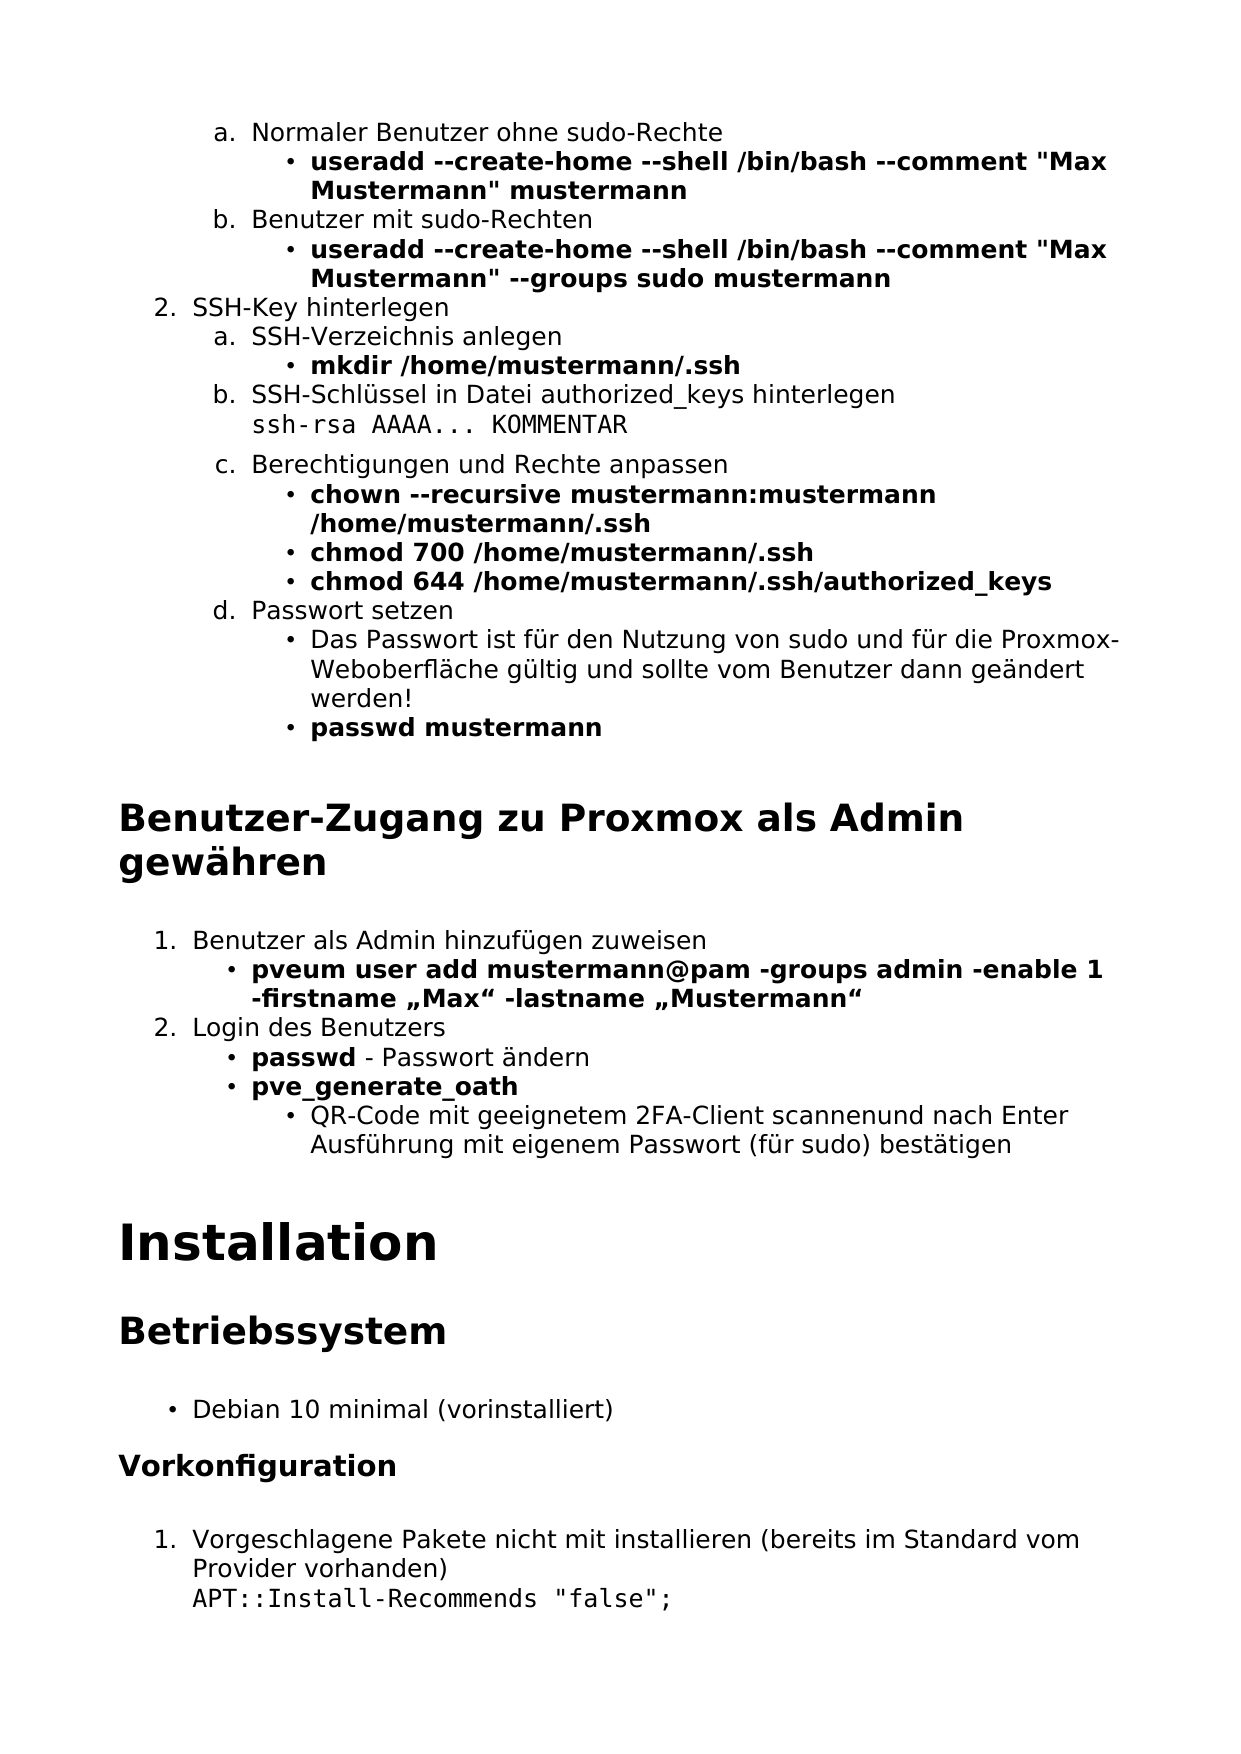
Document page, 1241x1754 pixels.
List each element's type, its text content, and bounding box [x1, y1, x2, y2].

list Debian 10 minimal (vorinstalliert) [177, 1395, 1122, 1424]
list passwd - Passwort ändern [236, 1043, 1122, 1072]
list SSH-Schlüssel in Datei authorized_keys hinterlegen [236, 381, 1122, 410]
list APT::Install-Recommends "false"; [177, 1584, 1122, 1613]
subtitle Vorkonfiguration [118, 1449, 1122, 1483]
list chmod 644 /home/mustermann/.ssh/authorized_keys [295, 567, 1122, 597]
list Berechtigungen und Rechte anpassen [236, 451, 1122, 480]
list chown --recursive mustermann:mustermann /home/mustermann/.ssh [295, 480, 1122, 538]
list chmod 700 /home/mustermann/.ssh [295, 538, 1122, 567]
subtitle Betriebssystem [118, 1310, 1122, 1353]
list passwd mustermann [295, 713, 1122, 742]
subtitle Benutzer-Zugang zu Proxmox als Admin gewähren [118, 797, 1122, 884]
list mkdir /home/mustermann/.ssh [295, 351, 1122, 381]
list Benutzer mit sudo-Rechten [236, 206, 1122, 235]
list pveum user add mustermann@pam -groups admin -enable 1 -firstname „Max“ -lastname „Mustermann“ [236, 955, 1122, 1014]
list Login des Benutzers [177, 1014, 1122, 1043]
list Passwort setzen [236, 597, 1122, 626]
list useradd --create-home --shell /bin/bash --comment "Max Mustermann" --groups sudo mustermann [295, 235, 1122, 293]
subtitle Installation [118, 1214, 1122, 1272]
list Vorgeschlagene Pakete nicht mit installieren (bereits im Standard vom Provider vorhanden) [177, 1525, 1122, 1584]
list ssh-rsa AAAA... KOMMENTAR [236, 410, 1122, 439]
list pve_generate_oath [236, 1072, 1122, 1101]
list SSH-Verzeichnis anlegen [236, 322, 1122, 351]
list SSH-Key hinterlegen [177, 293, 1122, 322]
list useradd --create-home --shell /bin/bash --comment "Max Mustermann" mustermann [295, 147, 1122, 206]
list Benutzer als Admin hinzufügen zuweisen [177, 926, 1122, 955]
list Das Passwort ist für den Nutzung von sudo und für die Proxmox-Weboberfläche gültig und sollte vom Benutzer dann geändert werden! [295, 626, 1122, 713]
list QR-Code mit geeignetem 2FA-Client scannenund nach Enter Ausführung mit eigenem Passwort (für sudo) bestätigen [295, 1101, 1122, 1159]
list Normaler Benutzer ohne sudo-Rechte [236, 118, 1122, 147]
